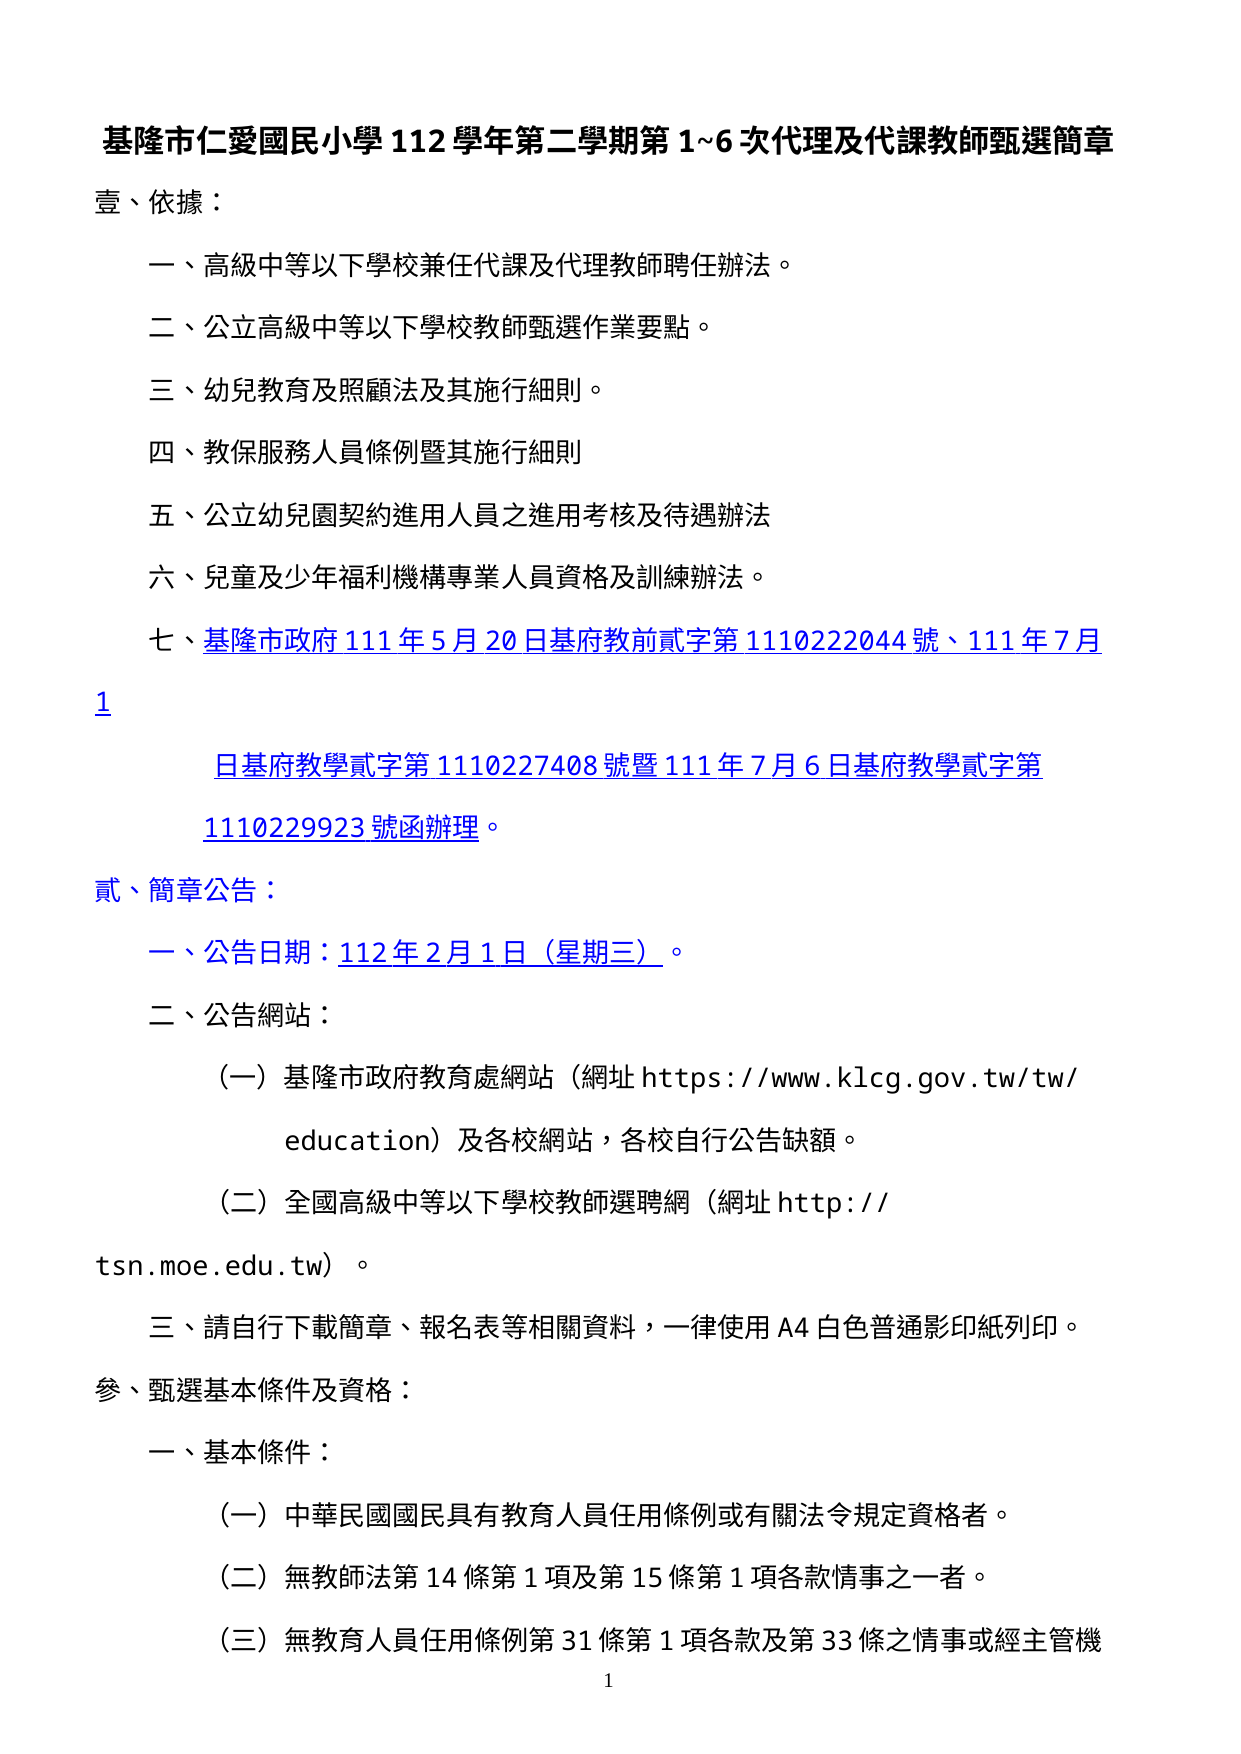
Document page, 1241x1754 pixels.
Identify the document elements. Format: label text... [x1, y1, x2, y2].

text 1110229923號函辦理。 [94, 784, 1122, 847]
text 日基府教學貳字第1110227408號暨111年7月6日基府教學貳字第 [94, 722, 1122, 784]
text 二、公立高級中等以下學校教師甄選作業要點。 [94, 284, 1122, 347]
text （二）全國高級中等以下學校教師選聘網（網址http://tsn.moe.edu.tw）。 [94, 1159, 1122, 1284]
text 壹、依據： [94, 159, 1122, 222]
text 三、請自行下載簡章、報名表等相關資料，一律使用A4白色普通影印紙列印。 [94, 1284, 1122, 1347]
text （二）無教師法第14條第1項及第15條第1項各款情事之一者。 [94, 1534, 1122, 1597]
text 五、公立幼兒園契約進用人員之進用考核及待遇辦法 [94, 472, 1122, 534]
text 三、幼兒教育及照顧法及其施行細則。 [94, 347, 1122, 409]
text 一、公告日期：112年2月1日（星期三）。 [94, 909, 1122, 972]
text （三）無教育人員任用條例第31條第1項各款及第33條之情事或經主管機 [203, 1597, 1122, 1659]
text 參、甄選基本條件及資格： [94, 1347, 1122, 1409]
text 基隆市仁愛國民小學112學年第二學期第1~6次代理及代課教師甄選簡章 [94, 97, 1122, 159]
text 二、公告網站： [94, 972, 1122, 1034]
text （一）基隆市政府教育處網站（網址https://www.klcg.gov.tw/tw/education）及各校網站，各校自行公告缺額。 [202, 1034, 1122, 1159]
text （一）中華民國國民具有教育人員任用條例或有關法令規定資格者。 [94, 1472, 1122, 1534]
text 一、基本條件： [94, 1409, 1122, 1472]
text 貳、簡章公告： [94, 847, 1122, 909]
text 四、教保服務人員條例暨其施行細則 [94, 409, 1122, 472]
text 七、基隆市政府111年5月20日基府教前貳字第1110222044號、111年7月1 [94, 597, 1122, 722]
text 一、高級中等以下學校兼任代課及代理教師聘任辦法。 [94, 222, 1122, 284]
text 六、兒童及少年福利機構專業人員資格及訓練辦法。 [94, 534, 1122, 597]
